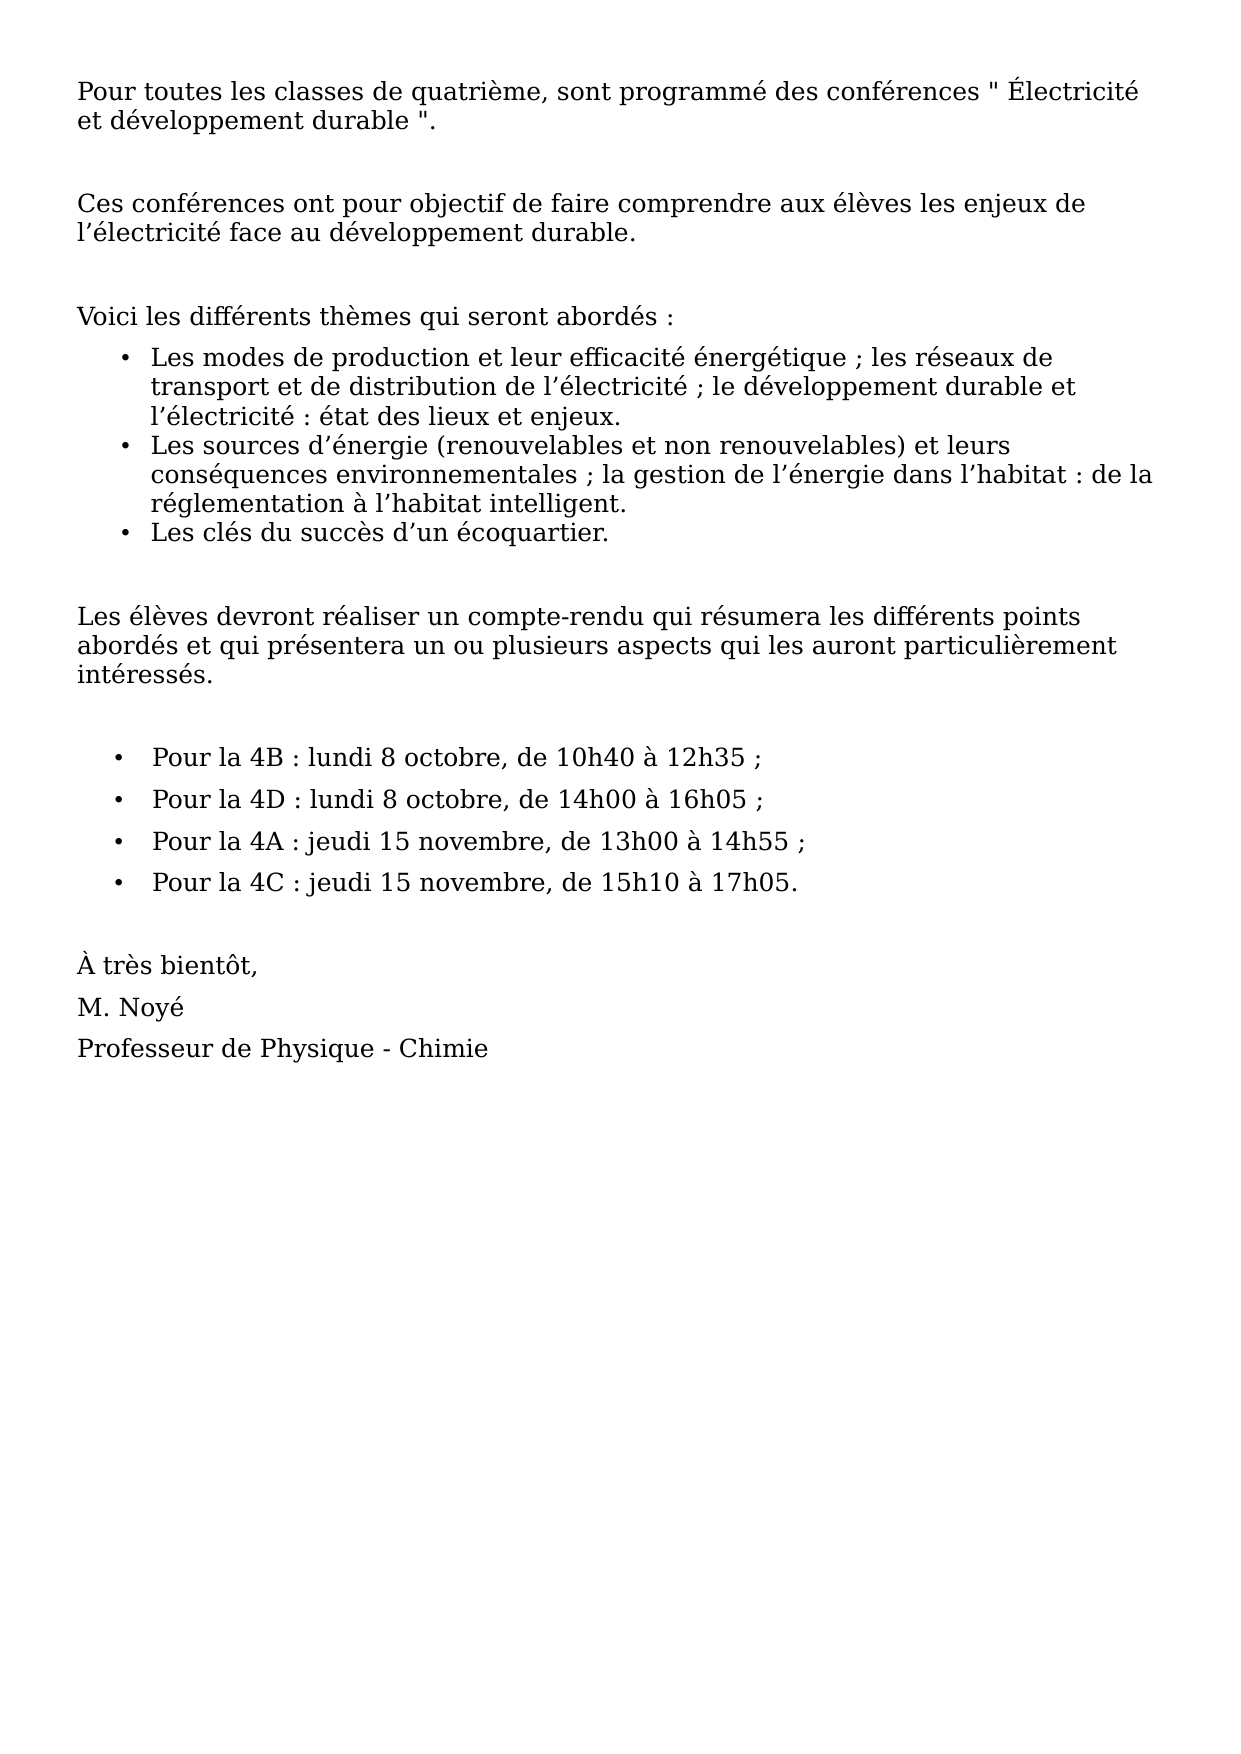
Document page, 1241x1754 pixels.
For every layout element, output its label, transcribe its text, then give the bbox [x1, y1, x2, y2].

list Les sources d’énergie (renouvelables et non renouvelables) et leurs conséquences environnementales ; la gestion de l’énergie dans l’habitat : de la réglementation à l’habitat intelligent. [121, 431, 1163, 518]
list Les clés du succès d’un écoquartier. [121, 518, 1163, 548]
text À très bientôt, [77, 951, 1163, 981]
text Professeur de Physique - Chimie [77, 1035, 1163, 1064]
text Les élèves devront réaliser un compte-rendu qui résumera les différents points abordés et qui présentera un ou plusieurs aspects qui les auront particulièrement intéressés. [77, 602, 1163, 689]
text Voici les différents thèmes qui seront abordés : [77, 302, 1163, 331]
list Pour la 4B : lundi 8 octobre, de 10h40 à 12h35 ; [114, 743, 1163, 773]
list Pour la 4A : jeudi 15 novembre, de 13h00 à 14h55 ; [114, 827, 1163, 856]
text Ces conférences ont pour objectif de faire comprendre aux élèves les enjeux de l’électricité face au développement durable. [77, 189, 1163, 248]
list Les modes de production et leur efficacité énergétique ; les réseaux de transport et de distribution de l’électricité ; le développement durable et l’électricité : état des lieux et enjeux. [121, 343, 1163, 431]
text M. Noyé [77, 993, 1163, 1022]
list Pour la 4C : jeudi 15 novembre, de 15h10 à 17h05. [114, 868, 1163, 898]
list Pour la 4D : lundi 8 octobre, de 14h00 à 16h05 ; [114, 785, 1163, 814]
text Pour toutes les classes de quatrième, sont programmé des conférences " Électricité et développement durable ". [77, 77, 1163, 135]
